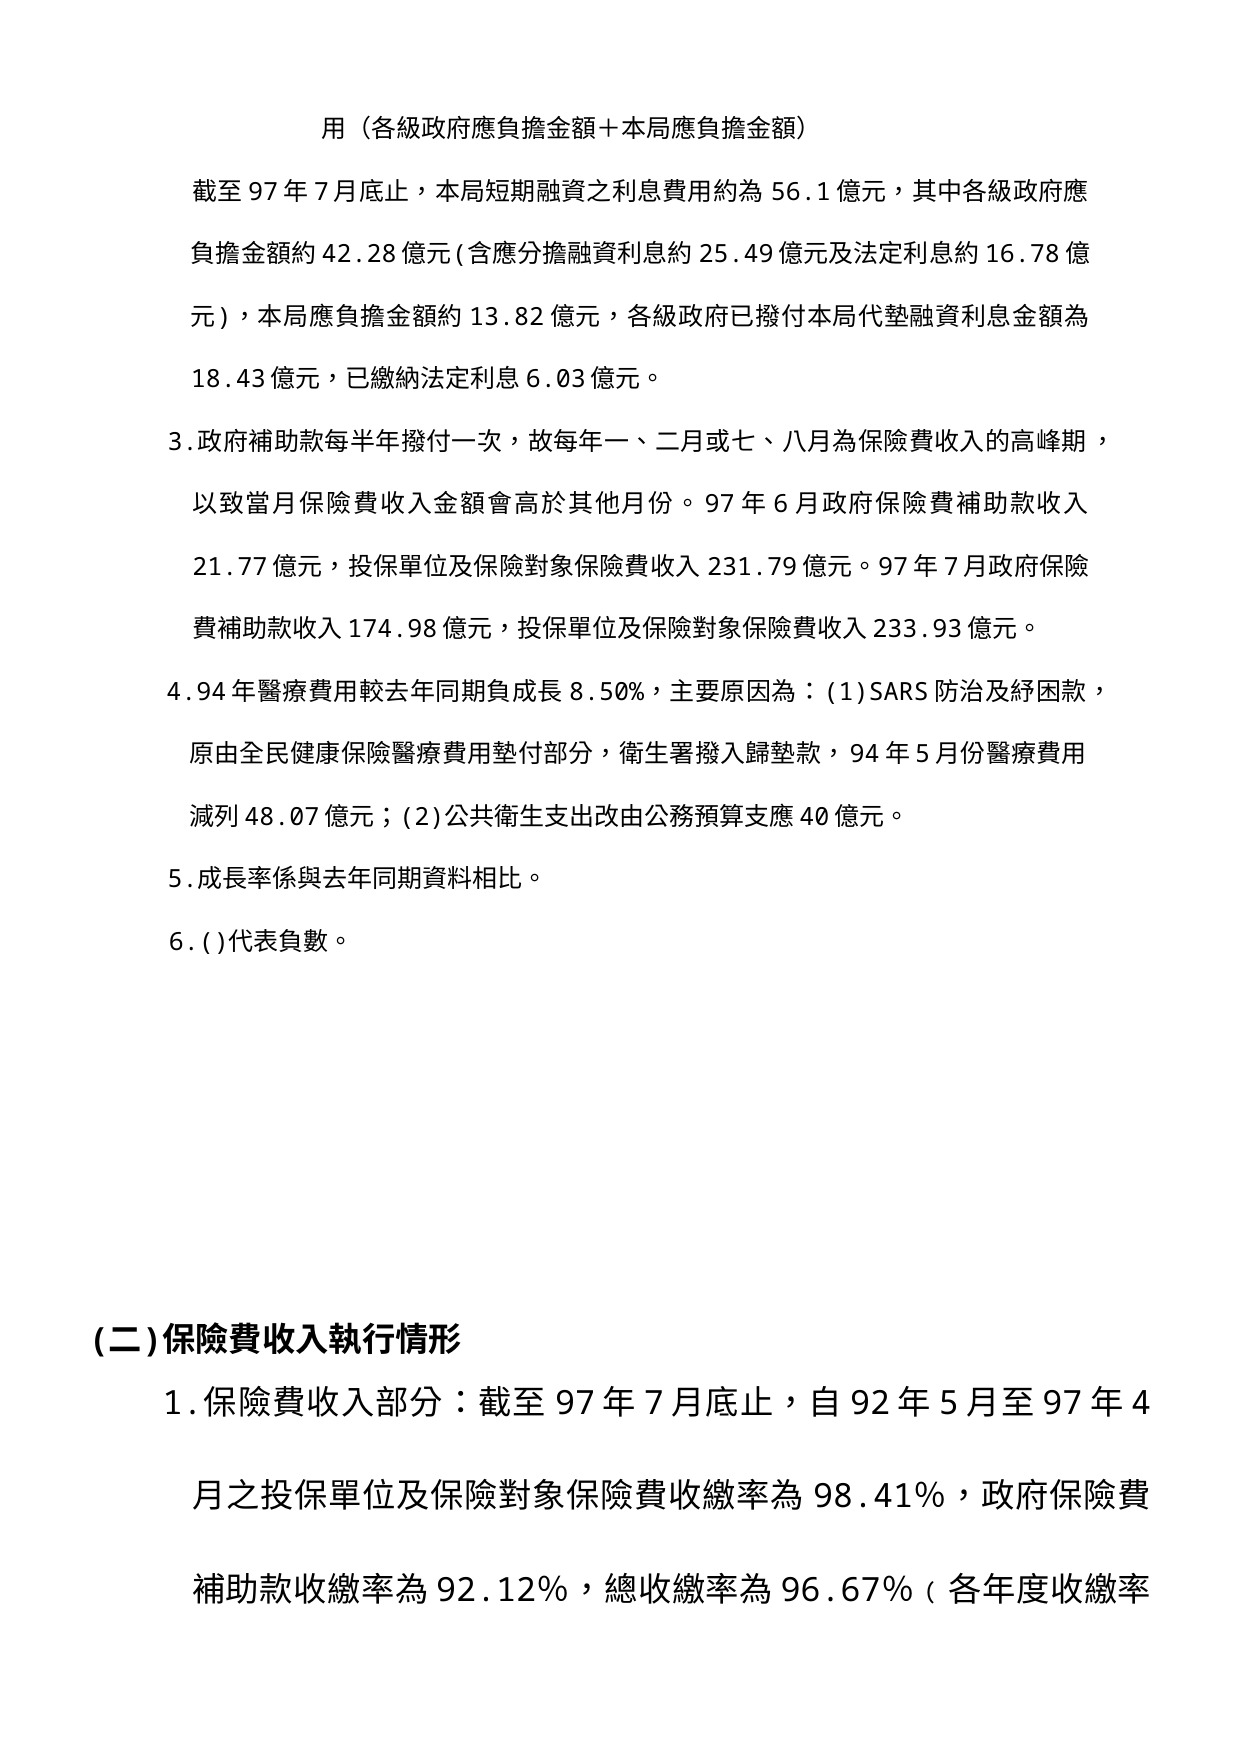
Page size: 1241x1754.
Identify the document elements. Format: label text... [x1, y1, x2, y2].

text (二)保險費收入執行情形 [89, 1296, 1134, 1358]
text 1.保險費收入部分：截至97年7月底止，自92年5月至97年4月之投保單位及保險對象保險費收繳率為98.41％，政府保險費補助款收繳率為92.12％，總收繳率為96.67％﹙各年度收繳率 [162, 1358, 1152, 1608]
text 3.政府補助款每半年撥付一次，故每年一、二月或七、八月為保險費收入的高峰期，以致當月保險費收入金額會高於其他月份。97年6月政府保險費補助款收入21.77億元，投保單位及保險對象保險費收入231.79億元。97年7月政府保險費補助款收入174.98億元，投保單位及保險對象保險費收入233.93億元。 [167, 398, 1090, 648]
text 4.94年醫療費用較去年同期負成長8.50%，主要原因為：(1)SARS防治及紓困款，原由全民健康保險醫療費用墊付部分，衛生署撥入歸墊款，94年5月份醫療費用減列48.07億元；(2)公共衛生支出改由公務預算支應40億元。 [166, 648, 1087, 835]
text 5.成長率係與去年同期資料相比。 [164, 835, 1134, 898]
text 用（各級政府應負擔金額＋本局應負擔金額） [169, 85, 1090, 148]
text 截至97年7月底止，本局短期融資之利息費用約為56.1億元，其中各級政府應負擔金額約42.28億元(含應分擔融資利息約25.49億元及法定利息約16.78億元)，本局應負擔金額約13.82億元，各級政府已撥付本局代墊融資利息金額為18.43億元，已繳納法定利息6.03億元。 [191, 148, 1090, 398]
text 6.()代表負數。 [164, 898, 1134, 960]
